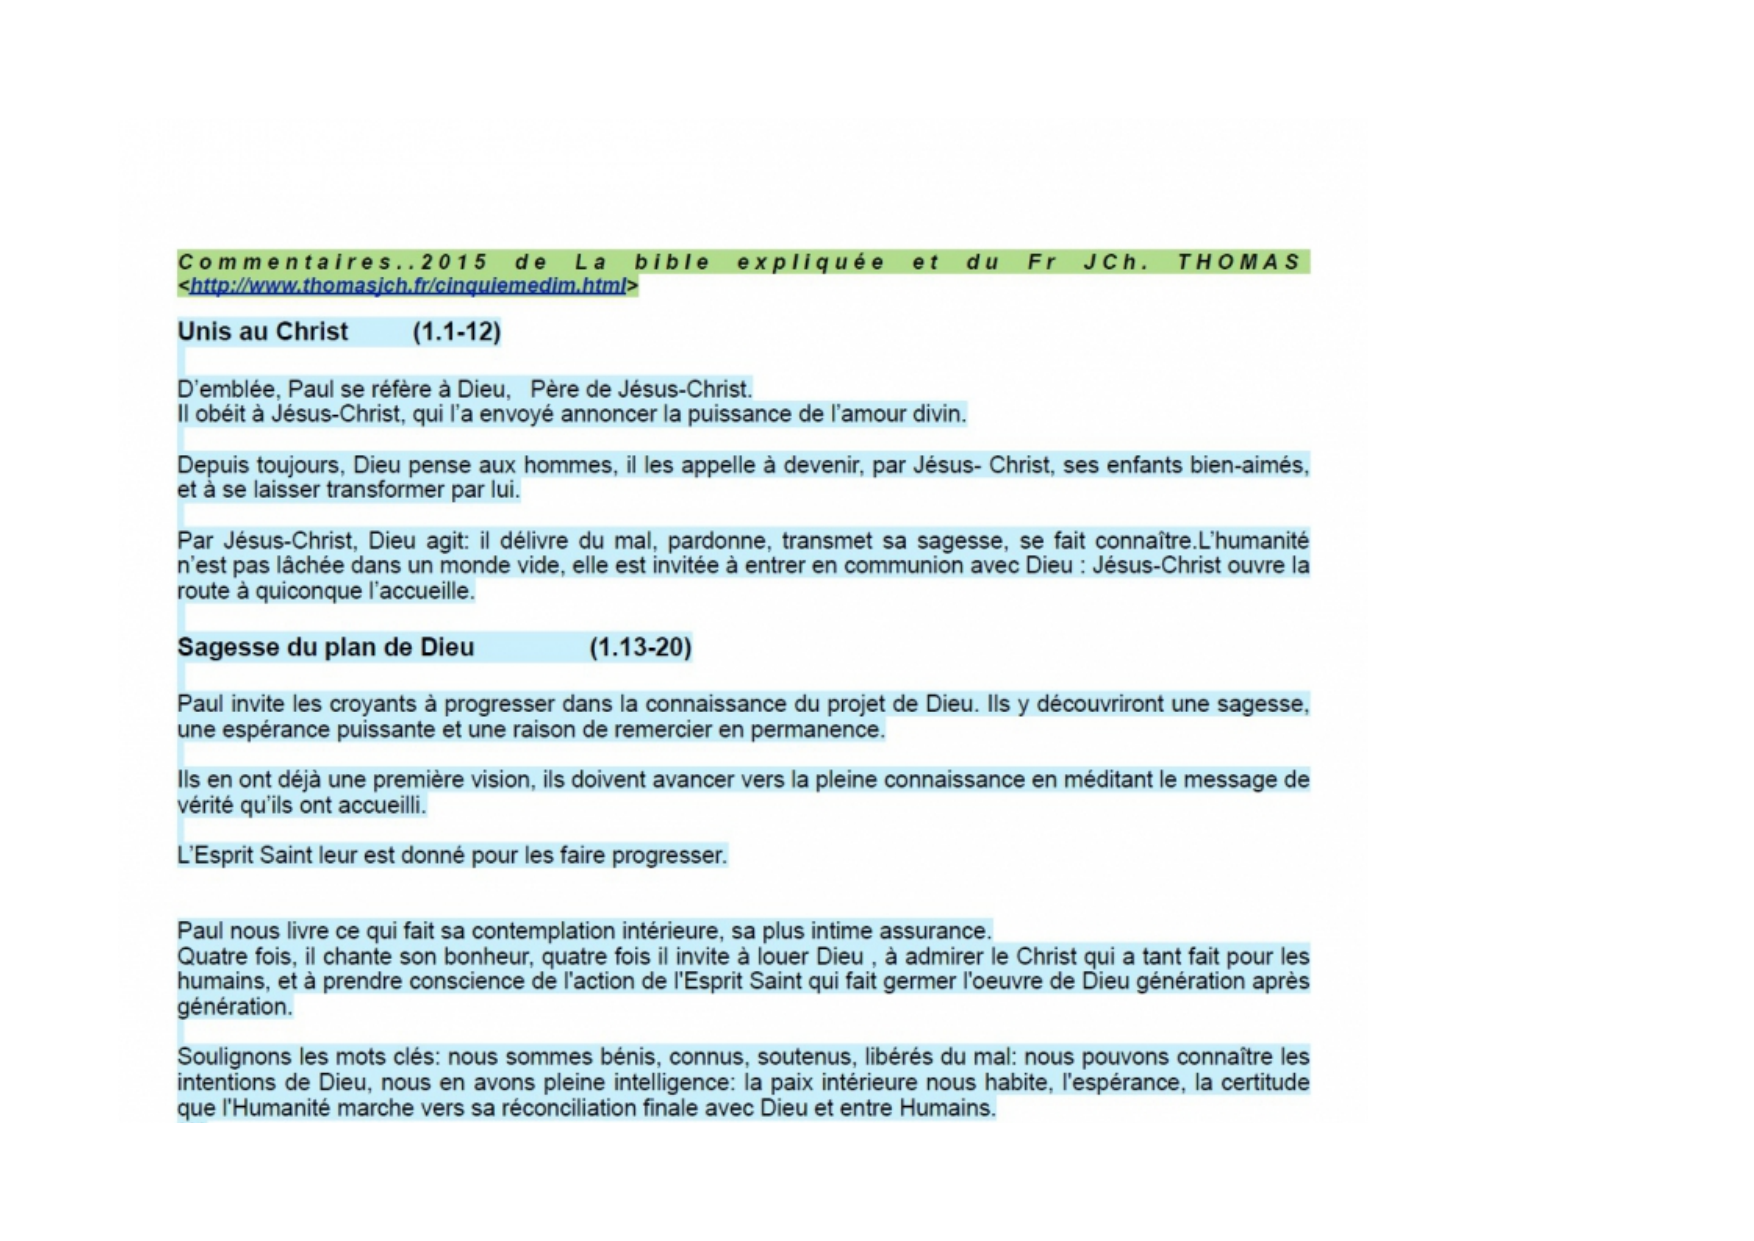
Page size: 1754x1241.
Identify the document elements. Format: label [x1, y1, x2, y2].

picture [118, 118, 1369, 1123]
